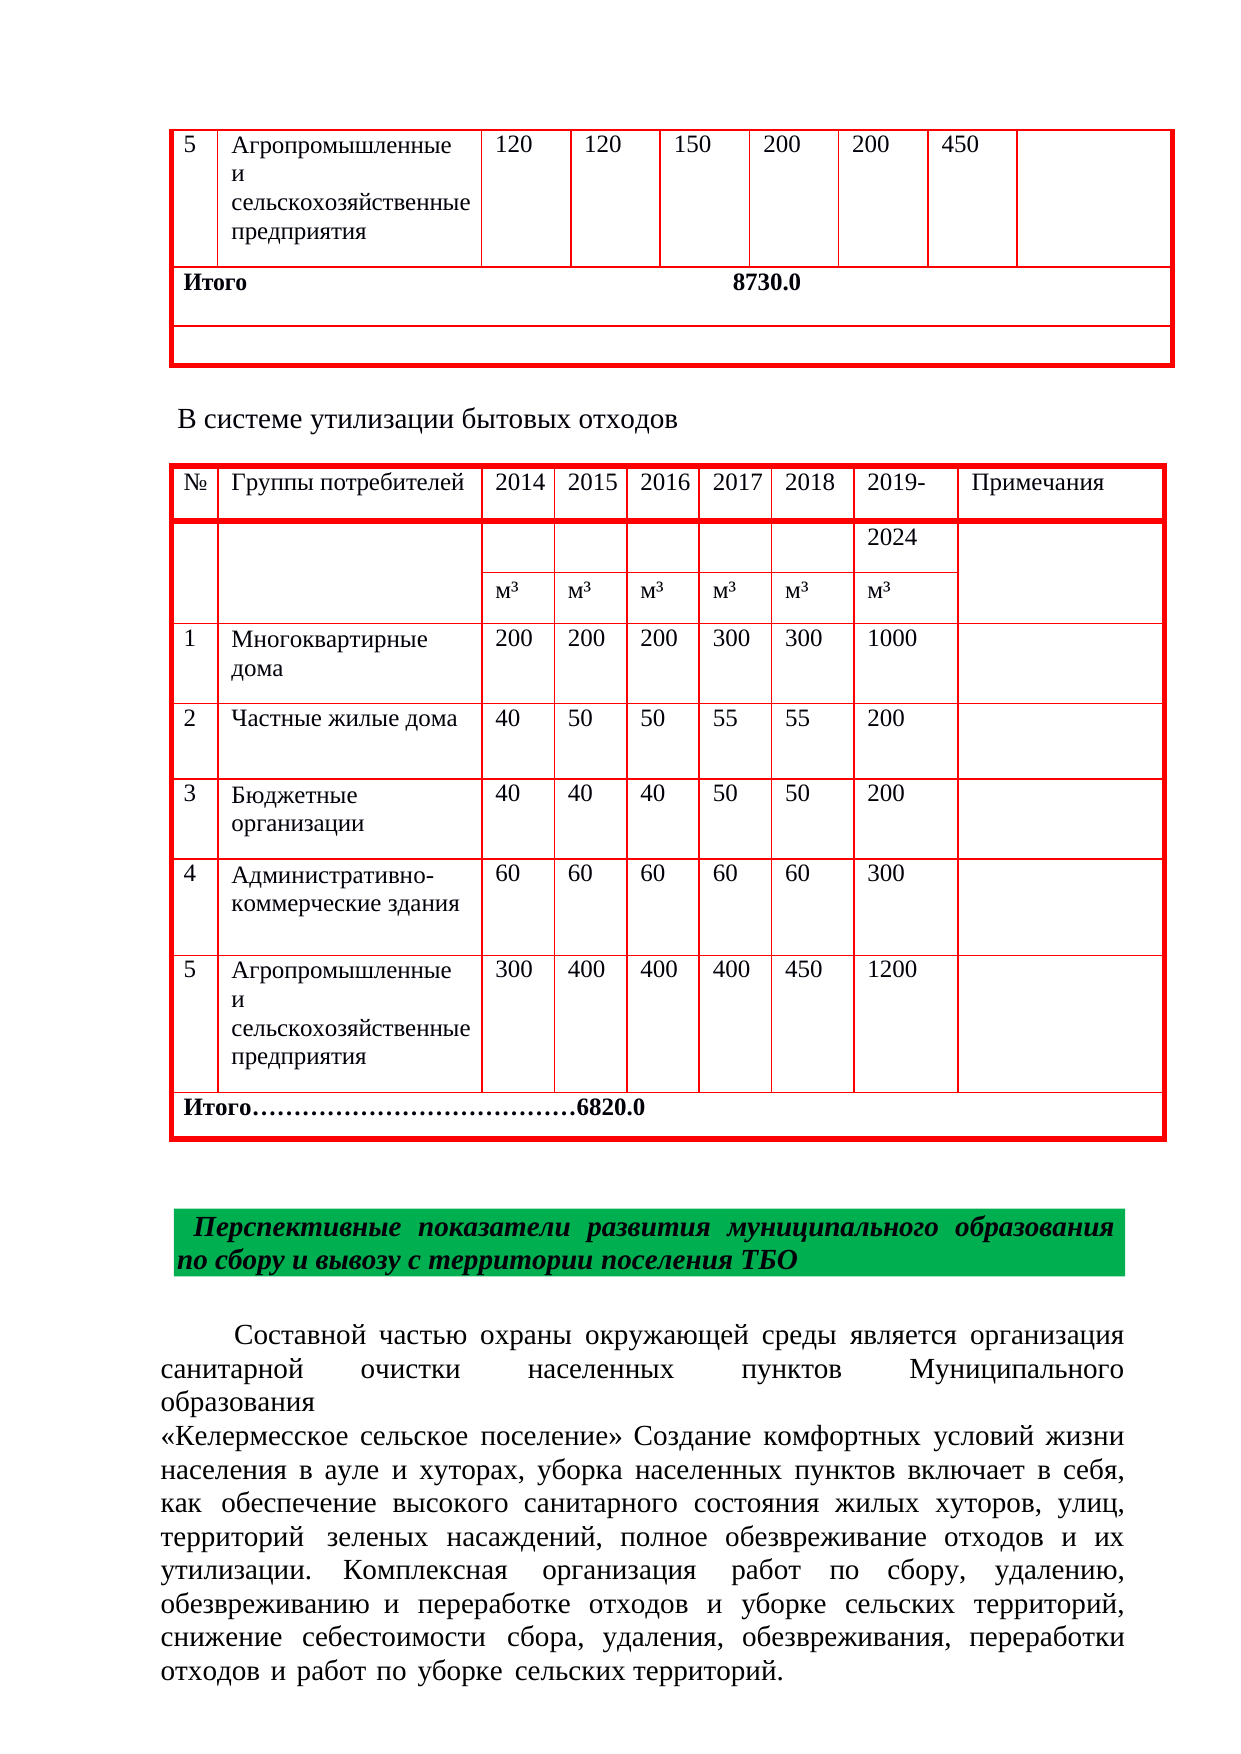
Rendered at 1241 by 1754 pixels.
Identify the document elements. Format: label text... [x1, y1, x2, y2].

table_cell 60 [700, 860, 771, 954]
table_cell Частные жилые дома [219, 704, 481, 778]
table_cell [959, 956, 1162, 1092]
text Составной частью охраны окружающей среды является организация санитарной очистки населенных пунктов Муниципального образования [160, 1317, 1124, 1418]
table_header 2018 [772, 469, 853, 518]
text «Келермесское сельское поселение» Создание комфортных условий жизни населения в ауле и хуторах, уборка населенных пунктов включает в себя, как обеспечение высокого санитарного состояния жилых хуторов, улиц, территорий зеленых насаждений, полное обезвреживание отходов и их утилизации. Комплексная организация работ по сбору, удалению, обезвреживанию и переработке отходов и уборке сельских территорий, снижение себестоимости сбора, удаления, обезвреживания, переработки отходов и работ по уборке сельских территорий. [160, 1418, 1125, 1687]
table_cell 55 [700, 704, 771, 778]
table_cell 1200 [855, 956, 957, 1092]
table_cell 200 [628, 624, 698, 703]
table_cell м³ [555, 573, 626, 623]
table_cell 120 [482, 131, 570, 266]
table_cell м³ [772, 573, 853, 623]
table_cell 300 [700, 624, 771, 703]
table_cell 450 [929, 131, 1016, 266]
table_cell 60 [628, 860, 698, 954]
table_header № [174, 469, 217, 518]
table_cell [174, 327, 1170, 362]
table_cell Бюджетные организации [219, 780, 481, 858]
table_cell [959, 524, 1162, 623]
table_cell [700, 524, 771, 572]
table_cell м³ [700, 573, 771, 623]
table_cell 200 [483, 624, 554, 703]
table_cell 4 [174, 860, 217, 954]
table_cell 40 [483, 704, 554, 778]
table_cell 50 [555, 704, 626, 778]
table_cell [959, 860, 1162, 954]
table_cell Многоквартирные дома [219, 624, 481, 703]
table_cell [959, 704, 1162, 778]
table_cell Агропромышленные и сельскохозяйственные предприятия [218, 131, 481, 266]
table_header 2016 [628, 469, 698, 518]
table_cell 300 [772, 624, 853, 703]
table_cell 450 [772, 956, 853, 1092]
table_cell 40 [483, 780, 554, 858]
table_cell м³ [855, 573, 957, 623]
table_cell Итого…………………………………6820.0 [174, 1093, 1162, 1136]
table_cell 120 [572, 131, 659, 266]
table_cell [555, 524, 626, 572]
table_cell 55 [772, 704, 853, 778]
table_header Группы потребителей [219, 469, 481, 518]
table_cell 5 [174, 131, 217, 266]
table_cell 150 [661, 131, 749, 266]
table_cell 200 [750, 131, 838, 266]
text Перспективные показатели развития муниципального образования по сбору и вывозу с территории поселения ТБО [177, 1209, 1114, 1276]
table_cell [772, 524, 853, 572]
table_cell 1000 [855, 624, 957, 703]
table_cell 400 [700, 956, 771, 1092]
table_cell 60 [483, 860, 554, 954]
table_header 2014 [483, 469, 554, 518]
table_cell 200 [855, 704, 957, 778]
table_cell 200 [855, 780, 957, 858]
table_header 2015 [555, 469, 626, 518]
table_cell 3 [174, 780, 217, 858]
table_cell 300 [483, 956, 554, 1092]
table_cell 50 [700, 780, 771, 858]
table_cell м³ [628, 573, 698, 623]
table_cell [174, 524, 217, 623]
table_cell м³ [483, 573, 554, 623]
table_cell [959, 624, 1162, 703]
table_cell Административно- коммерческие здания [219, 860, 481, 954]
table_cell 40 [628, 780, 698, 858]
table_cell 2 [174, 704, 217, 778]
table_cell 400 [628, 956, 698, 1092]
table_cell 60 [555, 860, 626, 954]
table_header Примечания [959, 469, 1162, 518]
table_cell 50 [628, 704, 698, 778]
table_cell [219, 524, 481, 623]
table_cell 2024 [855, 524, 957, 572]
table_cell 1 [174, 624, 217, 703]
table_cell 400 [555, 956, 626, 1092]
table_cell 200 [839, 131, 927, 266]
table_cell 300 [855, 860, 957, 954]
table_cell [959, 780, 1162, 858]
text В системе утилизации бытовых отходов [177, 401, 1142, 434]
table_cell 5 [174, 956, 217, 1092]
table_cell Итого 8730.0 [174, 268, 1170, 325]
table_cell [628, 524, 698, 572]
table_cell [1018, 131, 1170, 266]
table_cell Агропромышленные и сельскохозяйственные предприятия [219, 956, 481, 1092]
table_cell [483, 524, 554, 572]
table_cell 200 [555, 624, 626, 703]
table_header 2017 [700, 469, 771, 518]
table_cell 40 [555, 780, 626, 858]
table_cell 50 [772, 780, 853, 858]
table_header 2019- [855, 469, 957, 518]
table_cell 60 [772, 860, 853, 954]
